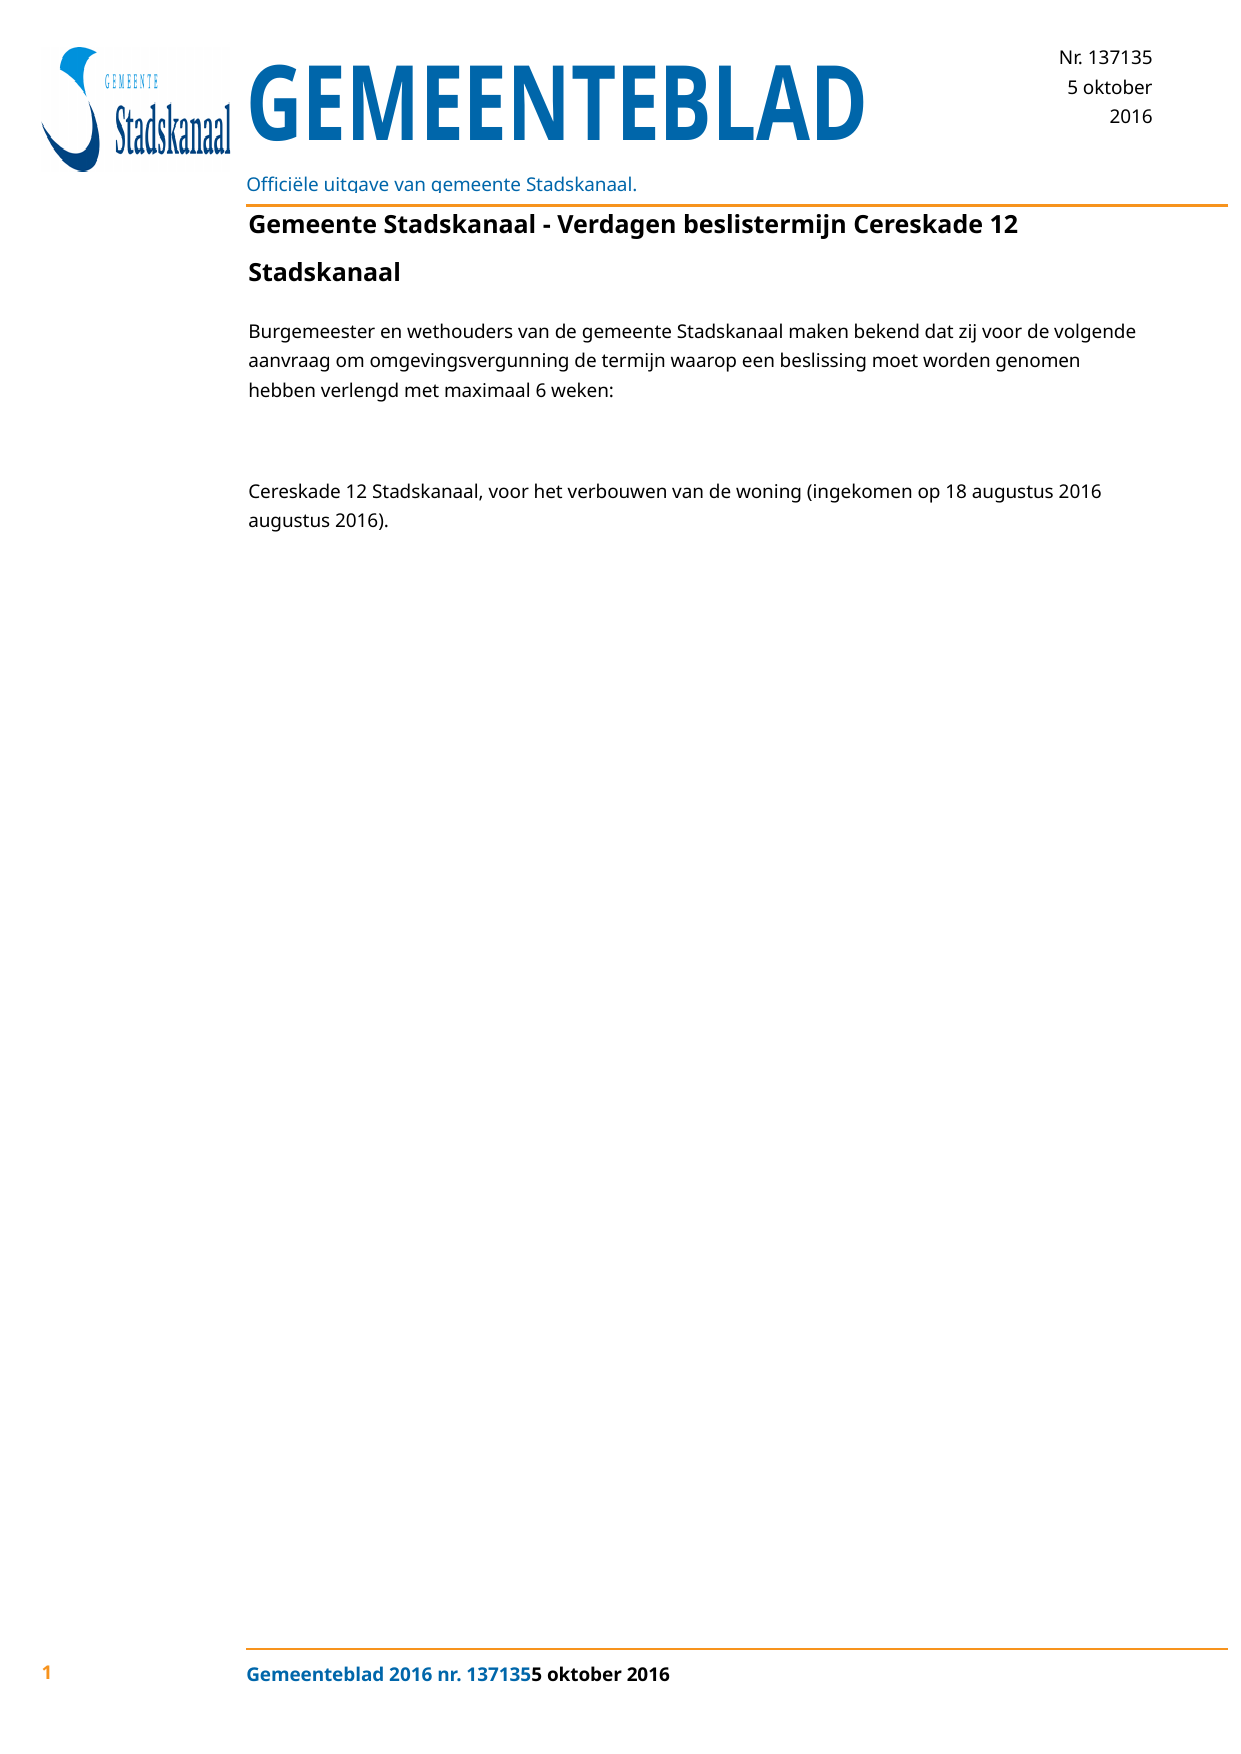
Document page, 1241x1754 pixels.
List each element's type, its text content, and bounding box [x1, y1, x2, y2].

text Cereskade 12 Stadskanaal, voor het verbouwen van de woning (ingekomen op 18 augustus 2016 augustus 2016). [248, 478, 1152, 533]
picture [41, 47, 231, 172]
text Burgemeester en wethouders van de gemeente Stadskanaal maken bekend dat zij voor de volgende aanvraag om omgevingsvergunning de termijn waarop een beslissing moet worden genomen hebben verlengd met maximaal 6 weken: [248, 318, 1152, 403]
text Gemeente Stadskanaal - Verdagen beslistermijn Cereskade 12 Stadskanaal [248, 207, 1152, 288]
